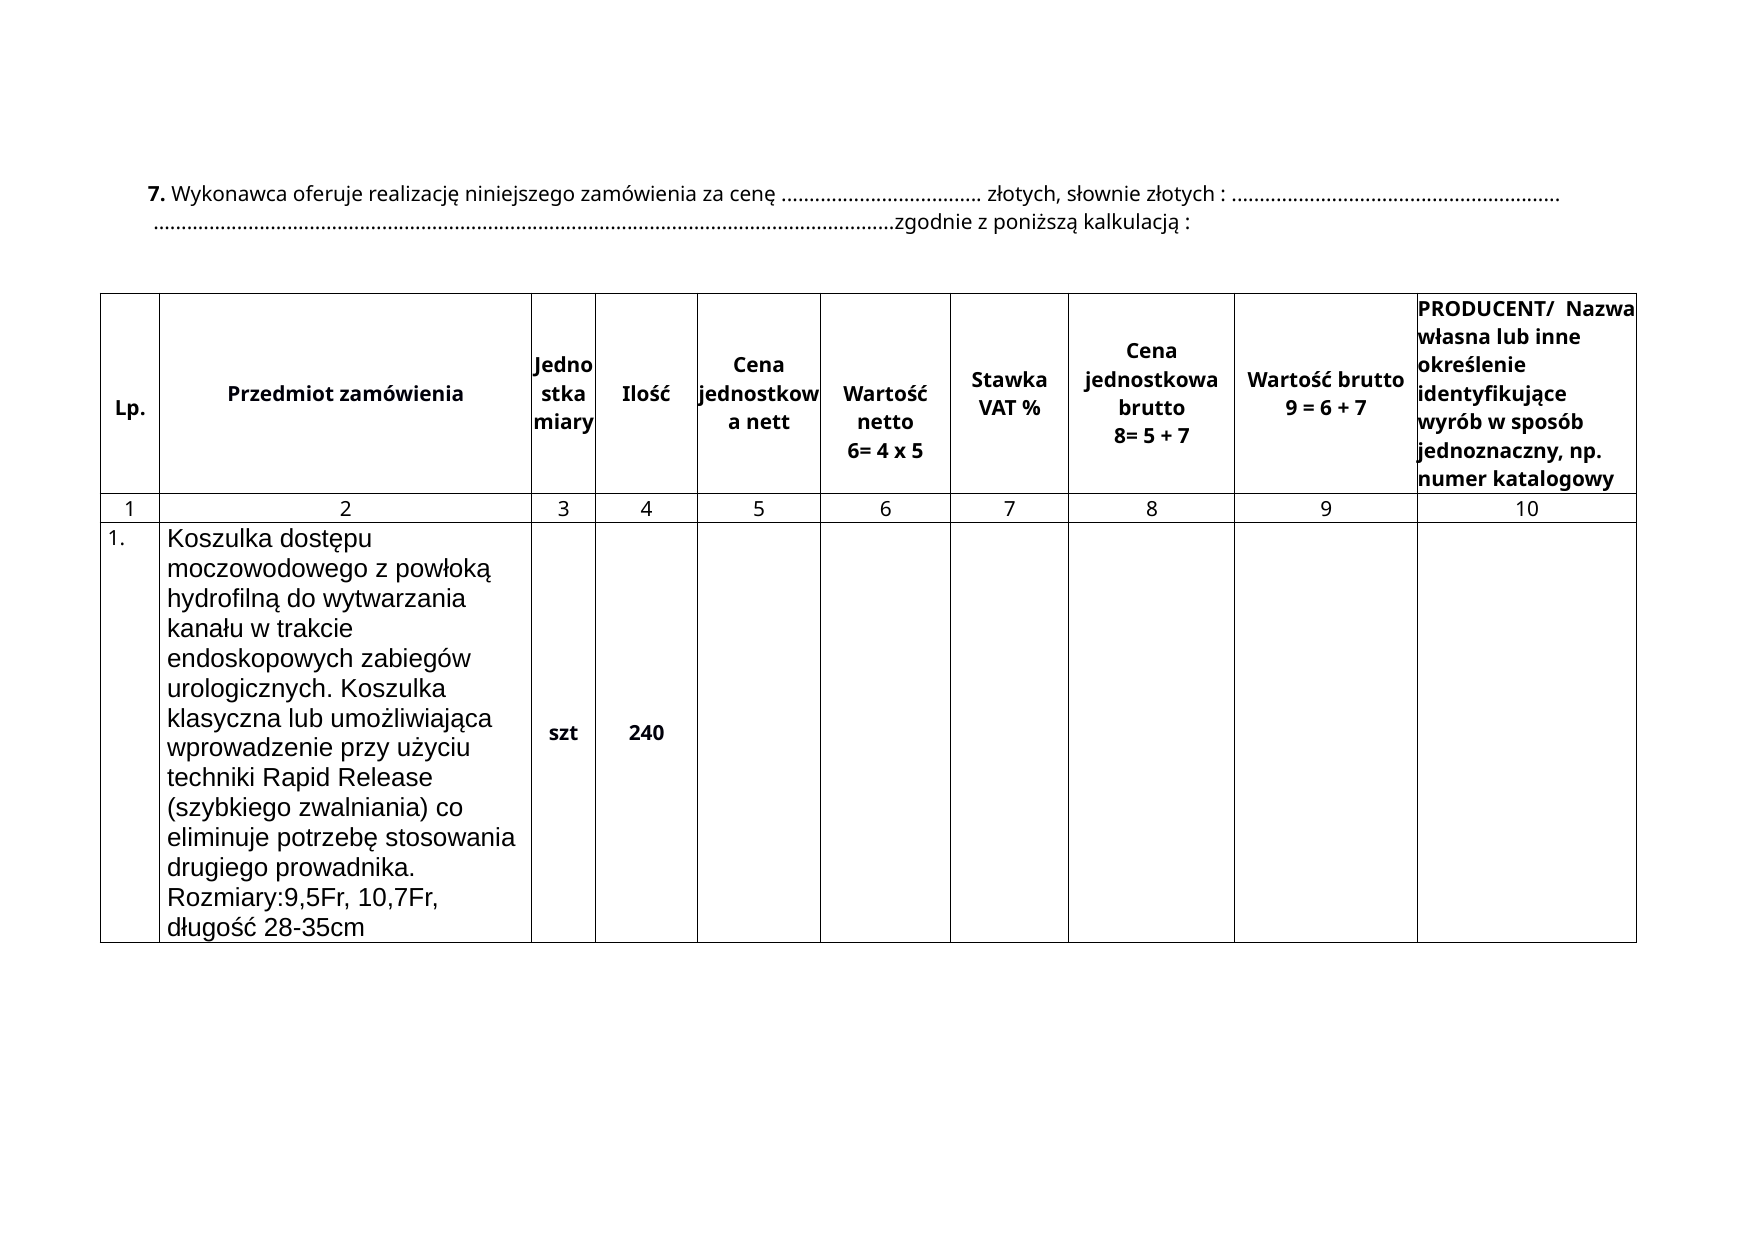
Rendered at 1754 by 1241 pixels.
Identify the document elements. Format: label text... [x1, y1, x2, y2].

table_header Jednostka miary [532, 294, 595, 493]
table_header Wartość netto 6= 4 x 5 [821, 294, 950, 493]
table_header Cena jednostkowa nett [698, 294, 820, 493]
table_cell 10 [1418, 494, 1636, 522]
text .....................................................................................................................................zgodnie z poniższą kalkulacją : [148, 207, 1606, 236]
table_cell 3 [532, 494, 595, 522]
text 7. Wykonawca oferuje realizację niniejszego zamówienia za cenę .................................... złotych, słownie złotych : ........................................................... [148, 179, 1606, 207]
table_header Lp. [101, 294, 159, 493]
table_header PRODUCENT/ Nazwa własna lub inne określenie identyfikujące wyrób w sposób jednoznaczny, np. numer katalogowy [1418, 294, 1636, 493]
table_cell szt [532, 523, 595, 942]
table_cell 8 [1069, 494, 1234, 522]
table_cell Koszulka dostępu moczowodowego z powłoką hydrofilną do wytwarzania kanału w trakcie endoskopowych zabiegów urologicznych. Koszulka klasyczna lub umożliwiająca wprowadzenie przy użyciu techniki Rapid Release (szybkiego zwalniania) co eliminuje potrzebę stosowania drugiego prowadnika. Rozmiary:9,5Fr, 10,7Fr, długość 28-35cm [160, 523, 531, 942]
table_cell [821, 523, 950, 942]
table_cell 6 [821, 494, 950, 522]
table_cell [1418, 523, 1636, 942]
table_cell [1069, 523, 1234, 942]
table_header Ilość [596, 294, 697, 493]
table_cell 9 [1235, 494, 1417, 522]
table_cell [698, 523, 820, 942]
table_cell 1 [101, 494, 159, 522]
table_cell 5 [698, 494, 820, 522]
table_cell 4 [596, 494, 697, 522]
table_cell 240 [596, 523, 697, 942]
table_cell 1. [101, 523, 159, 942]
table_cell [1235, 523, 1417, 942]
table_cell [951, 523, 1068, 942]
table_cell 2 [160, 494, 531, 522]
table_header Stawka VAT % [951, 294, 1068, 493]
table_header Wartość brutto 9 = 6 + 7 [1235, 294, 1417, 493]
table_header Przedmiot zamówienia [160, 294, 531, 493]
table_cell 7 [951, 494, 1068, 522]
table_header Cena jednostkowa brutto 8= 5 + 7 [1069, 294, 1234, 493]
